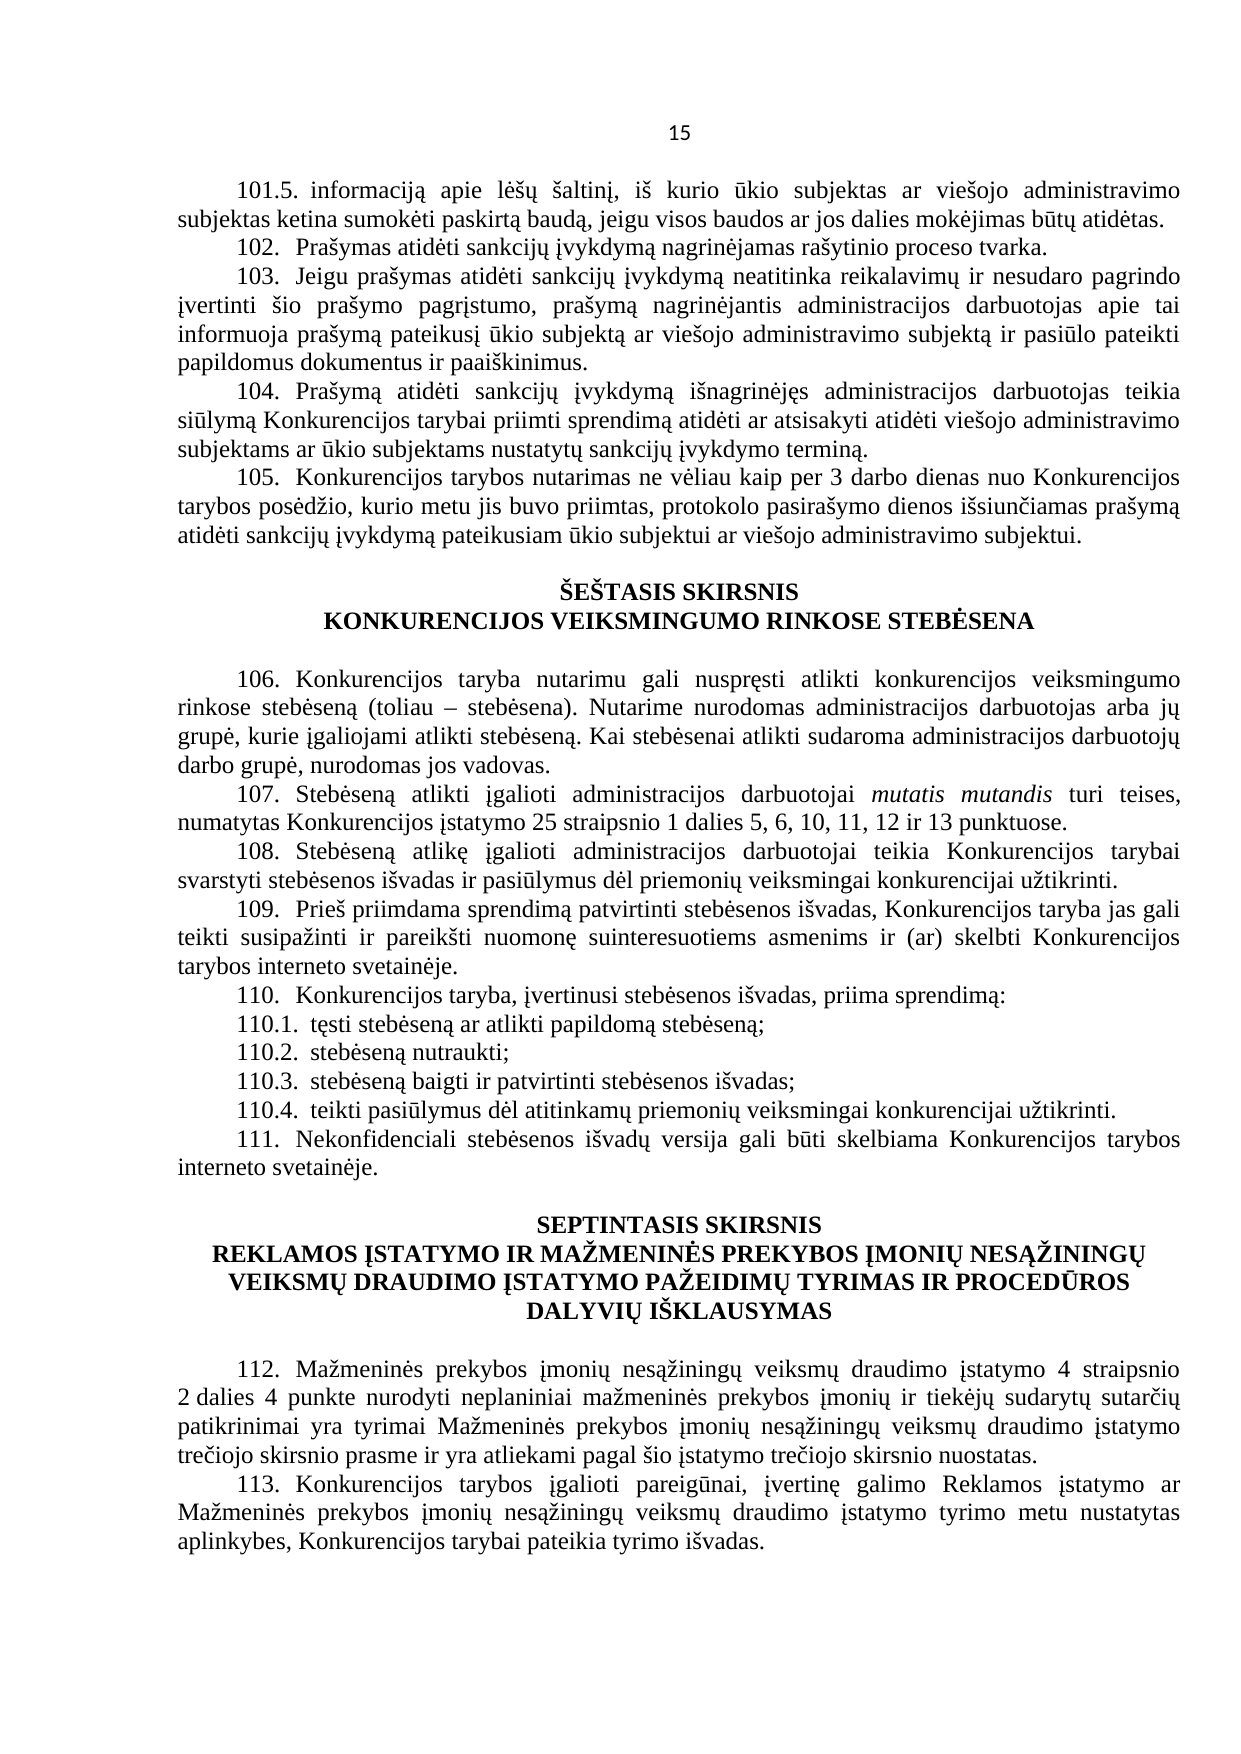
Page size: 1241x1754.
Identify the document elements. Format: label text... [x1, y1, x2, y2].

text 112. Mažmeninės prekybos įmonių nesąžiningų veiksmų draudimo įstatymo 4 straipsnio 2 dalies 4 punkte nurodyti neplaniniai mažmeninės prekybos įmonių ir tiekėjų sudarytų sutarčių patikrinimai yra tyrimai Mažmeninės prekybos įmonių nesąžiningų veiksmų draudimo įstatymo trečiojo skirsnio prasme ir yra atliekami pagal šio įstatymo trečiojo skirsnio nuostatas. [177, 1354, 1181, 1469]
text 110. Konkurencijos taryba, įvertinusi stebėsenos išvadas, priima sprendimą: [177, 980, 1181, 1009]
text 110.1. tęsti stebėseną ar atlikti papildomą stebėseną; [177, 1009, 1181, 1037]
text 111. Nekonfidenciali stebėsenos išvadų versija gali būti skelbiama Konkurencijos tarybos interneto svetainėje. [177, 1124, 1181, 1181]
text 102. Prašymas atidėti sankcijų įvykdymą nagrinėjamas rašytinio proceso tvarka. [177, 232, 1181, 261]
text Reklamos ĮSTATYMO ir Mažmeninės prekybos įmonių Nesąžiningų veiksmų draudimo įstatymO pažeidimų tyrimas ir procedūros dalyvių išklausymas [177, 1239, 1181, 1325]
text 110.4. teikti pasiūlymus dėl atitinkamų priemonių veiksmingai konkurencijai užtikrinti. [177, 1095, 1181, 1124]
text KONKURENCIJOS VEIKSMINGUMO RINKOSE STEBĖSENA [177, 606, 1181, 635]
text 107. Stebėseną atlikti įgalioti administracijos darbuotojai mutatis mutandis turi teises, numatytas Konkurencijos įstatymo 25 straipsnio 1 dalies 5, 6, 10, 11, 12 ir 13 punktuose. [177, 779, 1181, 836]
text ŠEŠTASIS SKIRSNIS [177, 577, 1181, 606]
text 109. Prieš priimdama sprendimą patvirtinti stebėsenos išvadas, Konkurencijos taryba jas gali teikti susipažinti ir pareikšti nuomonę suinteresuotiems asmenims ir (ar) skelbti Konkurencijos tarybos interneto svetainėje. [177, 894, 1181, 980]
text 103. Jeigu prašymas atidėti sankcijų įvykdymą neatitinka reikalavimų ir nesudaro pagrindo įvertinti šio prašymo pagrįstumo, prašymą nagrinėjantis administracijos darbuotojas apie tai informuoja prašymą pateikusį ūkio subjektą ar viešojo administravimo subjektą ir pasiūlo pateikti papildomus dokumentus ir paaiškinimus. [177, 261, 1181, 376]
text 108. Stebėseną atlikę įgalioti administracijos darbuotojai teikia Konkurencijos tarybai svarstyti stebėsenos išvadas ir pasiūlymus dėl priemonių veiksmingai konkurencijai užtikrinti. [177, 836, 1181, 894]
text 110.2. stebėseną nutraukti; [177, 1037, 1181, 1066]
text 110.3. stebėseną baigti ir patvirtinti stebėsenos išvadas; [177, 1066, 1181, 1095]
text 101.5. informaciją apie lėšų šaltinį, iš kurio ūkio subjektas ar viešojo administravimo subjektas ketina sumokėti paskirtą baudą, jeigu visos baudos ar jos dalies mokėjimas būtų atidėtas. [177, 175, 1181, 232]
text 105. Konkurencijos tarybos nutarimas ne vėliau kaip per 3 darbo dienas nuo Konkurencijos tarybos posėdžio, kurio metu jis buvo priimtas, protokolo pasirašymo dienos išsiunčiamas prašymą atidėti sankcijų įvykdymą pateikusiam ūkio subjektui ar viešojo administravimo subjektui. [177, 462, 1181, 549]
text 113. Konkurencijos tarybos įgalioti pareigūnai, įvertinę galimo Reklamos įstatymo ar Mažmeninės prekybos įmonių nesąžiningų veiksmų draudimo įstatymo tyrimo metu nustatytas aplinkybes, Konkurencijos tarybai pateikia tyrimo išvadas. [177, 1469, 1181, 1555]
text 106. Konkurencijos taryba nutarimu gali nuspręsti atlikti konkurencijos veiksmingumo rinkose stebėseną (toliau – stebėsena). Nutarime nurodomas administracijos darbuotojas arba jų grupė, kurie įgaliojami atlikti stebėseną. Kai stebėsenai atlikti sudaroma administracijos darbuotojų darbo grupė, nurodomas jos vadovas. [177, 664, 1181, 779]
text Septintasis skirsnis [177, 1210, 1181, 1239]
text 104. Prašymą atidėti sankcijų įvykdymą išnagrinėjęs administracijos darbuotojas teikia siūlymą Konkurencijos tarybai priimti sprendimą atidėti ar atsisakyti atidėti viešojo administravimo subjektams ar ūkio subjektams nustatytų sankcijų įvykdymo terminą. [177, 376, 1181, 462]
